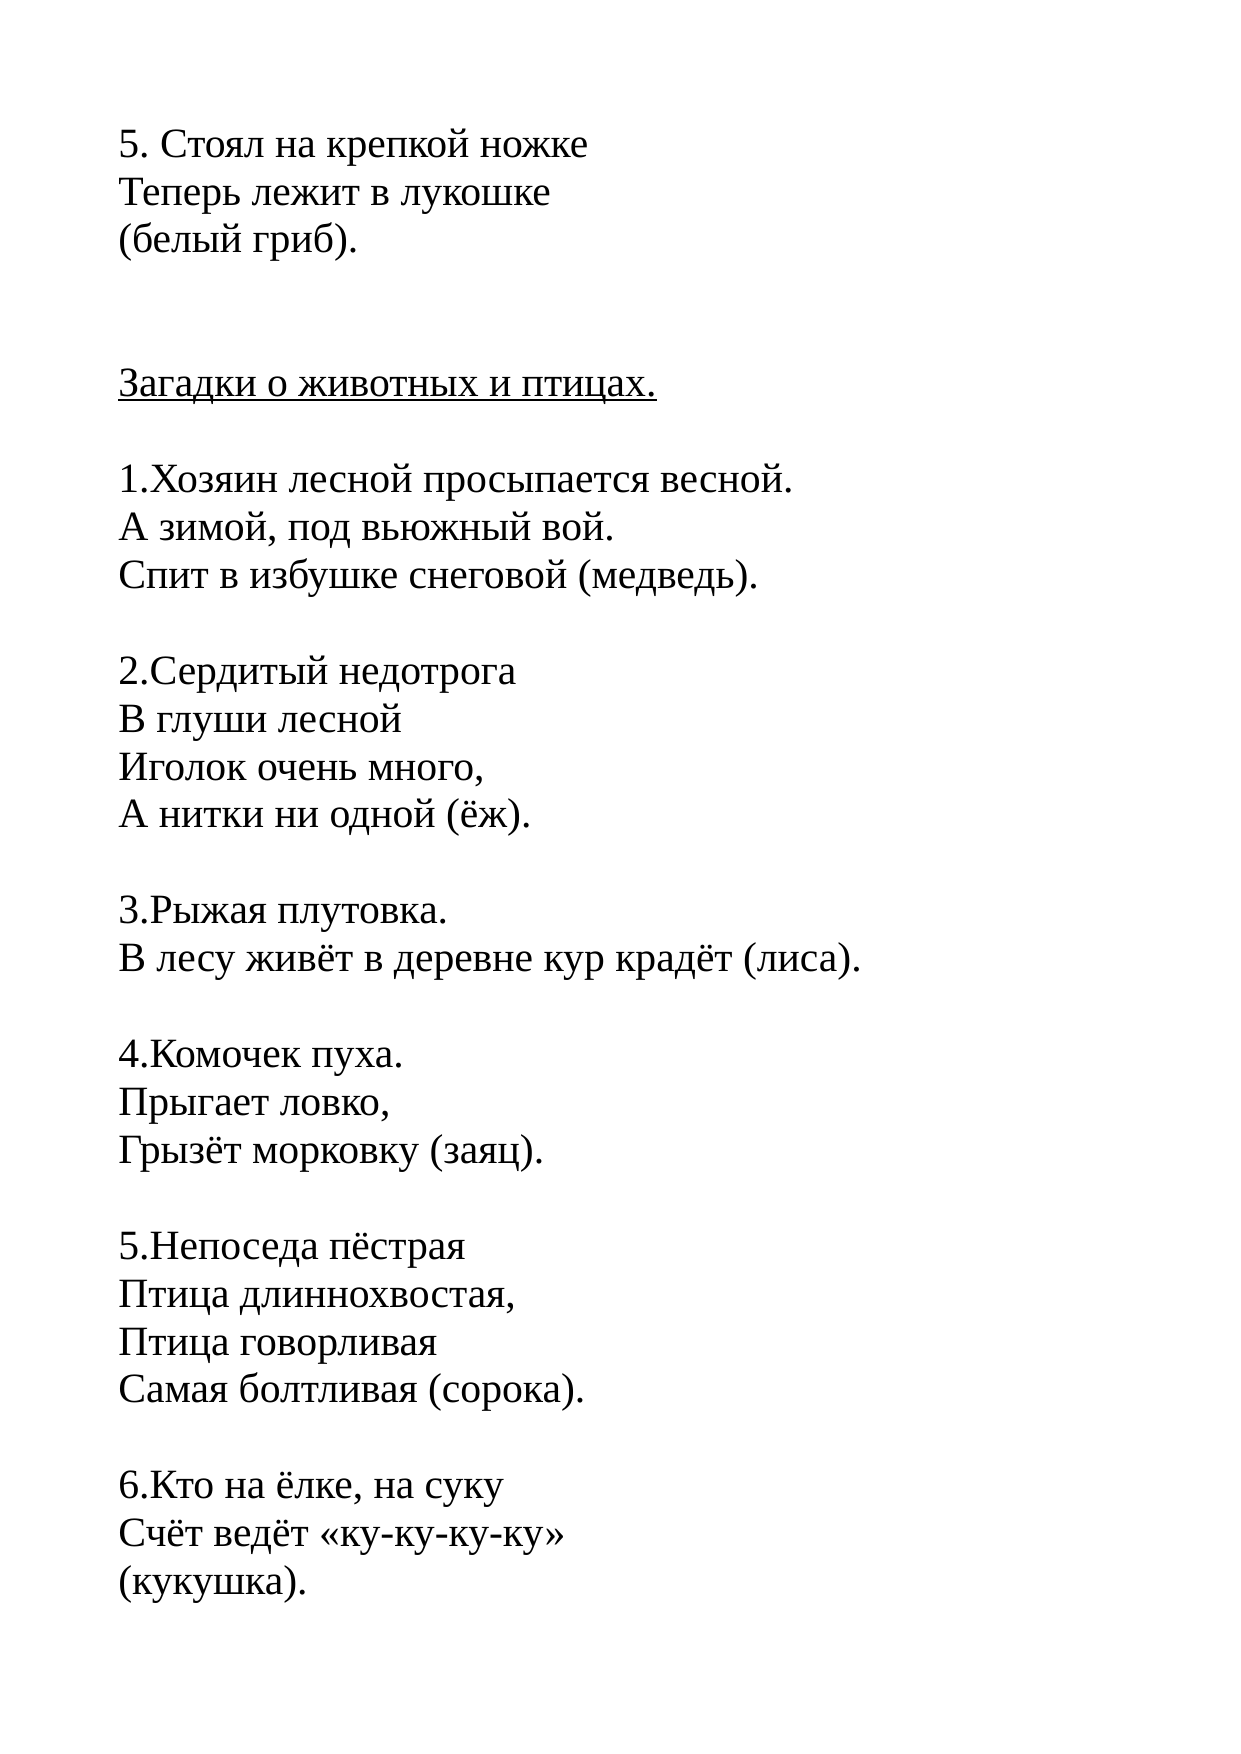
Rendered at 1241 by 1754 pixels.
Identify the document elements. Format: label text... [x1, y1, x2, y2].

text Птица длиннохвостая, [118, 1268, 1122, 1316]
text 5. Стоял на крепкой ножке [118, 118, 1122, 166]
text 2.Сердитый недотрога [118, 645, 1122, 693]
text Прыгает ловко, [118, 1076, 1122, 1124]
text 1.Хозяин лесной просыпается весной. [118, 453, 1122, 501]
text Самая болтливая (сорока). [118, 1364, 1122, 1412]
text 4.Комочек пуха. [118, 1028, 1122, 1076]
text Счёт ведёт «ку-ку-ку-ку» [118, 1508, 1122, 1556]
text 5.Непоседа пёстрая [118, 1220, 1122, 1268]
text А нитки ни одной (ёж). [118, 789, 1122, 837]
text 6.Кто на ёлке, на суку [118, 1460, 1122, 1508]
text Теперь лежит в лукошке [118, 166, 1122, 214]
text (кукушка). [118, 1556, 1122, 1603]
text Птица говорливая [118, 1316, 1122, 1364]
text В лесу живёт в деревне кур крадёт (лиса). [118, 933, 1122, 981]
text Спит в избушке снеговой (медведь). [118, 549, 1122, 597]
text (белый гриб). [118, 214, 1122, 262]
text Иголок очень много, [118, 741, 1122, 789]
text Грызёт морковку (заяц). [118, 1124, 1122, 1172]
text А зимой, под вьюжный вой. [118, 501, 1122, 549]
text 3.Рыжая плутовка. [118, 885, 1122, 933]
text В глуши лесной [118, 693, 1122, 741]
text Загадки о животных и птицах. [118, 358, 1122, 406]
